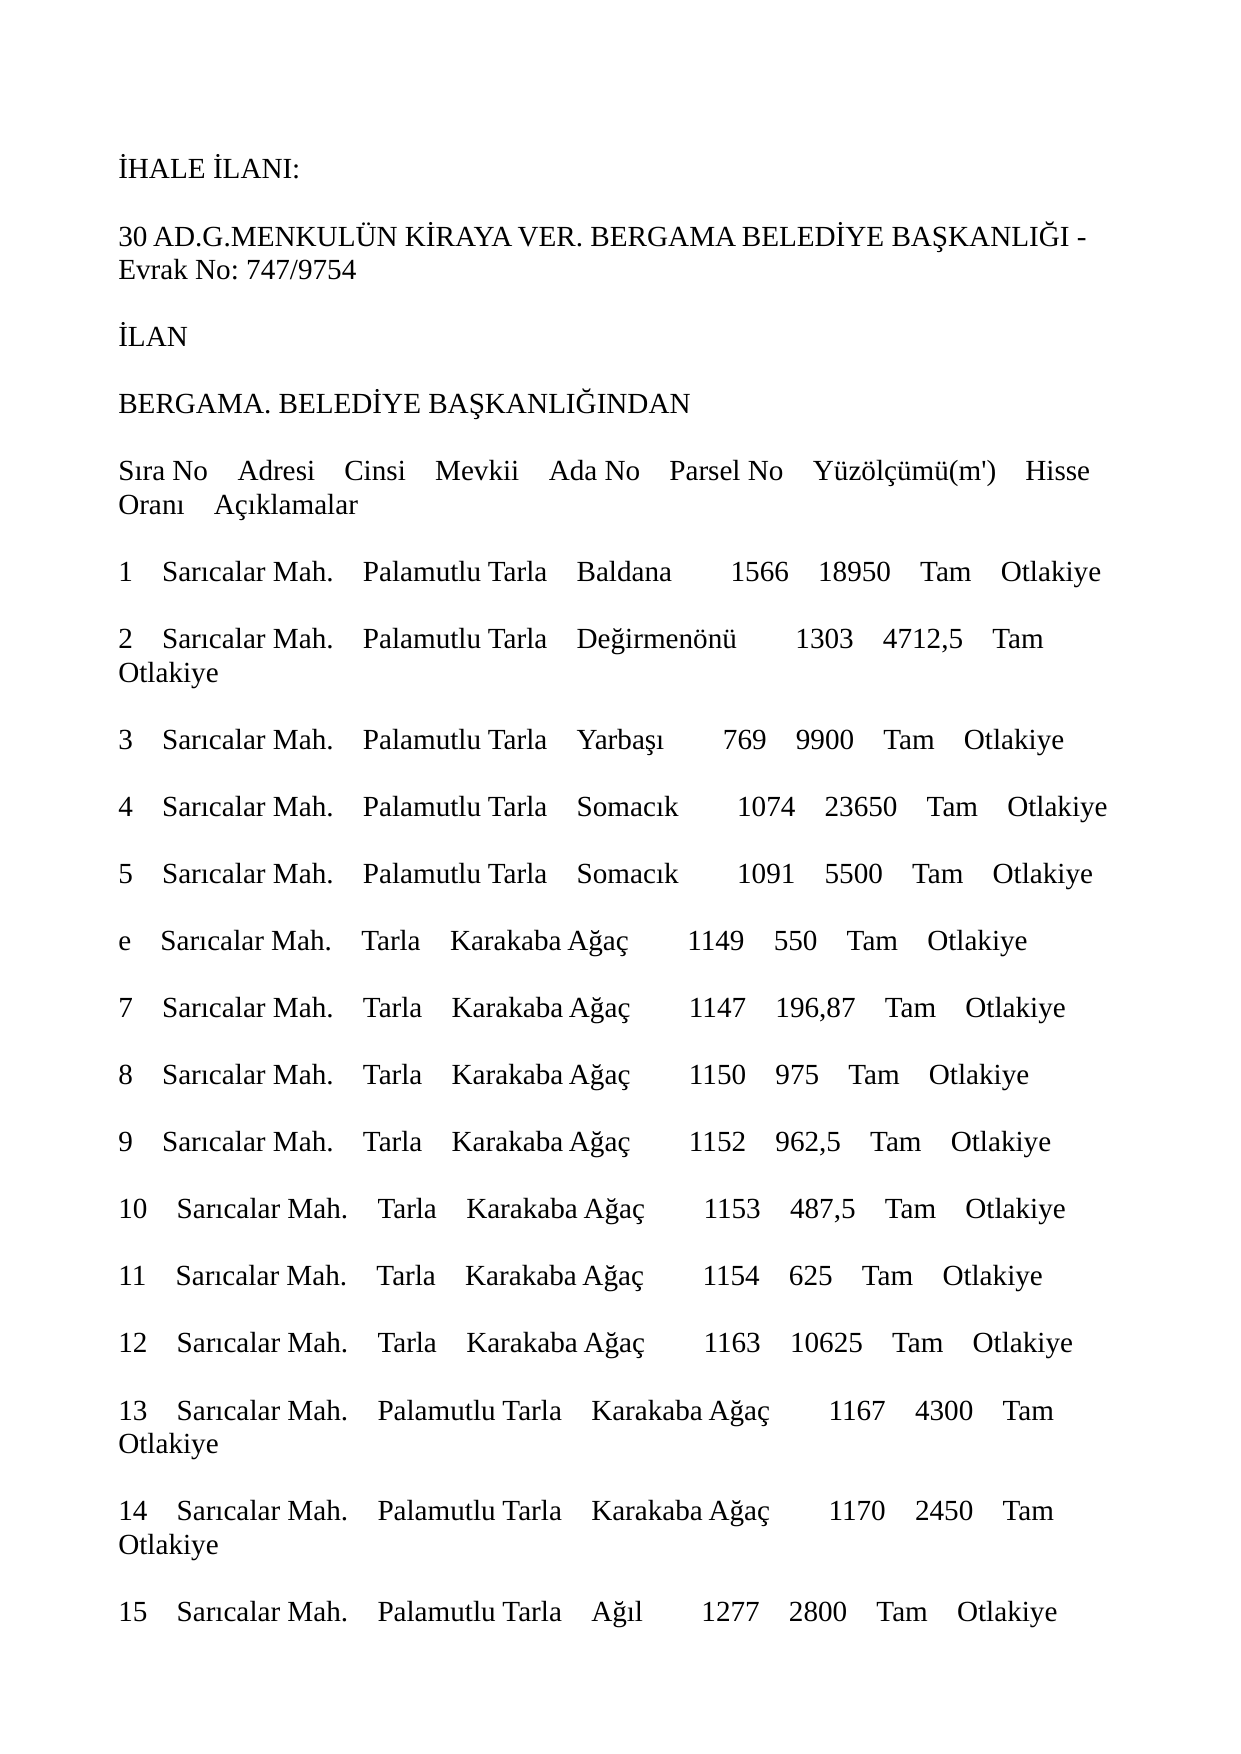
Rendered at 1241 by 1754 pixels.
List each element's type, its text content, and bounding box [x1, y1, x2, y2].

text 13 Sarıcalar Mah. Palamutlu Tarla Karakaba Ağaç 1167 4300 Tam Otlakiye [118, 1393, 1122, 1460]
text İHALE İLANI: [118, 118, 1122, 185]
text 2 Sarıcalar Mah. Palamutlu Tarla Değirmenönü 1303 4712,5 Tam Otlakiye [118, 621, 1122, 688]
text 10 Sarıcalar Mah. Tarla Karakaba Ağaç 1153 487,5 Tam Otlakiye [118, 1191, 1122, 1225]
text 11 Sarıcalar Mah. Tarla Karakaba Ağaç 1154 625 Tam Otlakiye [118, 1258, 1122, 1292]
text 15 Sarıcalar Mah. Palamutlu Tarla Ağıl 1277 2800 Tam Otlakiye [118, 1594, 1122, 1627]
text BERGAMA. BELEDİYE BAŞKANLIĞINDAN [118, 386, 1122, 420]
text 3 Sarıcalar Mah. Palamutlu Tarla Yarbaşı 769 9900 Tam Otlakiye [118, 722, 1122, 755]
text İLAN [118, 319, 1122, 353]
text 1 Sarıcalar Mah. Palamutlu Tarla Baldana 1566 18950 Tam Otlakiye [118, 554, 1122, 588]
text e Sarıcalar Mah. Tarla Karakaba Ağaç 1149 550 Tam Otlakiye [118, 923, 1122, 957]
text Sıra No Adresi Cinsi Mevkii Ada No Parsel No Yüzölçümü(m') Hisse Oranı Açıklamalar [118, 453, 1122, 521]
text 5 Sarıcalar Mah. Palamutlu Tarla Somacık 1091 5500 Tam Otlakiye [118, 856, 1122, 889]
text 12 Sarıcalar Mah. Tarla Karakaba Ağaç 1163 10625 Tam Otlakiye [118, 1326, 1122, 1359]
text 7 Sarıcalar Mah. Tarla Karakaba Ağaç 1147 196,87 Tam Otlakiye [118, 990, 1122, 1024]
text 30 AD.G.MENKULÜN KİRAYA VER. BERGAMA BELEDİYE BAŞKANLIĞI - Evrak No: 747/9754 [118, 219, 1122, 286]
text 8 Sarıcalar Mah. Tarla Karakaba Ağaç 1150 975 Tam Otlakiye [118, 1057, 1122, 1091]
text 4 Sarıcalar Mah. Palamutlu Tarla Somacık 1074 23650 Tam Otlakiye [118, 789, 1122, 822]
text 14 Sarıcalar Mah. Palamutlu Tarla Karakaba Ağaç 1170 2450 Tam Otlakiye [118, 1493, 1122, 1560]
text 9 Sarıcalar Mah. Tarla Karakaba Ağaç 1152 962,5 Tam Otlakiye [118, 1124, 1122, 1158]
